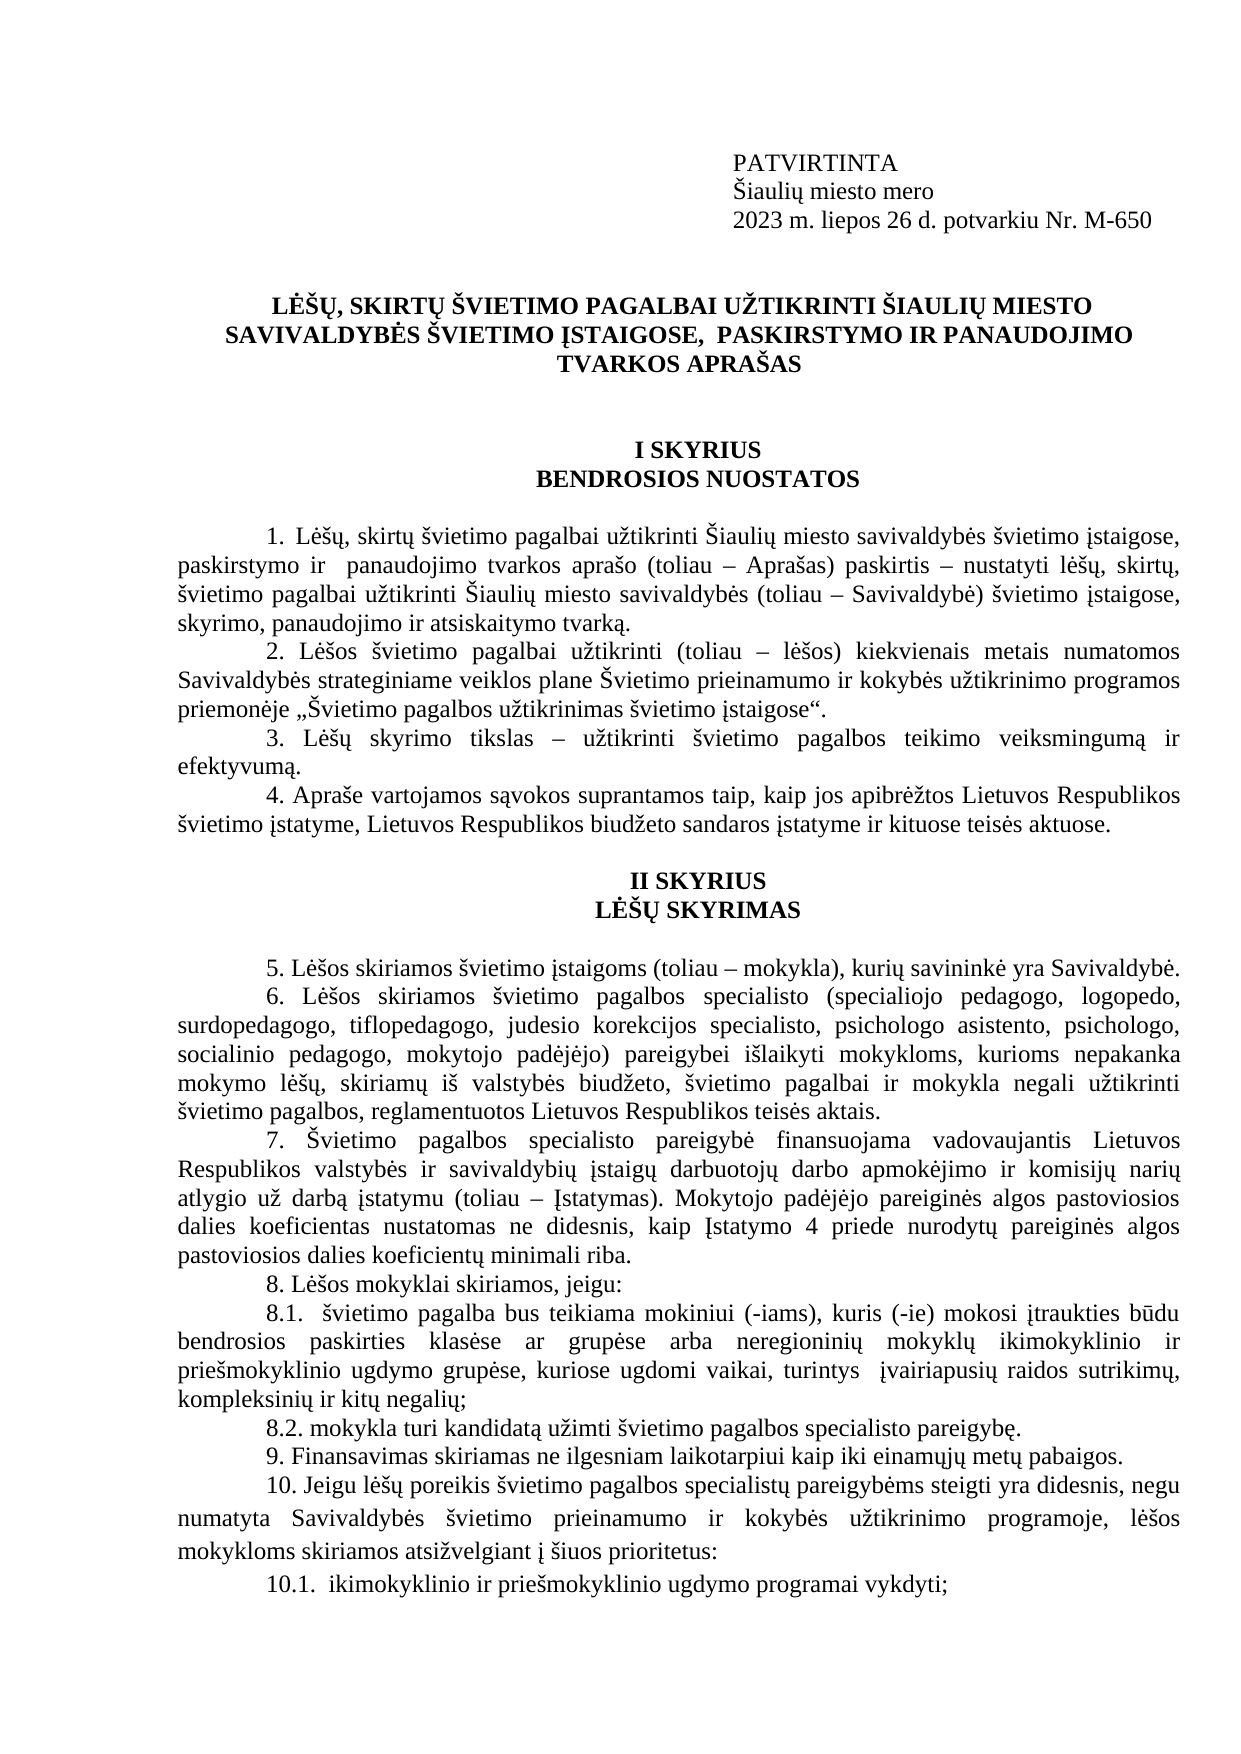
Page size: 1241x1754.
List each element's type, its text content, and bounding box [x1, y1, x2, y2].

text 8. Lėšos mokyklai skiriamos, jeigu: [177, 1269, 1181, 1298]
text 2023 m. liepos 26 d. potvarkiu Nr. M-650 [177, 205, 1181, 234]
text Šiaulių miesto mero [177, 176, 1181, 205]
text LĖŠŲ, SKIRTŲ ŠVIETIMO PAGALBAI UŽTIKRINTI ŠIAULIŲ MIESTO SAVIVALDYBĖS ŠVIETIMO ĮSTAIGOSE, PASKIRSTYMO IR PANAUDOJIMO TVARKOS APRAŠAS [177, 291, 1181, 378]
text LĖŠŲ SKYRIMAS [215, 895, 1181, 924]
text 10. Jeigu lėšų poreikis švietimo pagalbos specialistų pareigybėms steigti yra didesnis, negu numatyta Savivaldybės švietimo prieinamumo ir kokybės užtikrinimo programoje, lėšos mokykloms skiriamos atsižvelgiant į šiuos prioritetus: [177, 1470, 1181, 1565]
text 4. Apraše vartojamos sąvokos suprantamos taip, kaip jos apibrėžtos Lietuvos Respublikos švietimo įstatyme, Lietuvos Respublikos biudžeto sandaros įstatyme ir kituose teisės aktuose. [177, 780, 1181, 838]
text 5. Lėšos skiriamos švietimo įstaigoms (toliau – mokykla), kurių savininkė yra Savivaldybė. [177, 953, 1181, 981]
text 8.1. švietimo pagalba bus teikiama mokiniui (-iams), kuris (-ie) mokosi įtraukties būdu bendrosios paskirties klasėse ar grupėse arba neregioninių mokyklų ikimokyklinio ir priešmokyklinio ugdymo grupėse, kuriose ugdomi vaikai, turintys įvairiapusių raidos sutrikimų, kompleksinių ir kitų negalių; [177, 1298, 1181, 1413]
text I SKYRIUS [215, 435, 1181, 464]
text 10.1. ikimokyklinio ir priešmokyklinio ugdymo programai vykdyti; [177, 1569, 1181, 1598]
text 9. Finansavimas skiriamas ne ilgesniam laikotarpiui kaip iki einamųjų metų pabaigos. [177, 1441, 1181, 1470]
text II SKYRIUS [215, 866, 1181, 895]
text 6. Lėšos skiriamos švietimo pagalbos specialisto (specialiojo pedagogo, logopedo, surdopedagogo, tiflopedagogo, judesio korekcijos specialisto, psichologo asistento, psichologo, socialinio pedagogo, mokytojo padėjėjo) pareigybei išlaikyti mokykloms, kurioms nepakanka mokymo lėšų, skiriamų iš valstybės biudžeto, švietimo pagalbai ir mokykla negali užtikrinti švietimo pagalbos, reglamentuotos Lietuvos Respublikos teisės aktais. [177, 981, 1181, 1125]
text BENDROSIOS NUOSTATOS [215, 464, 1181, 493]
text 1. Lėšų, skirtų švietimo pagalbai užtikrinti Šiaulių miesto savivaldybės švietimo įstaigose, paskirstymo ir panaudojimo tvarkos aprašo (toliau – Aprašas) paskirtis – nustatyti lėšų, skirtų, švietimo pagalbai užtikrinti Šiaulių miesto savivaldybės (toliau – Savivaldybė) švietimo įstaigose, skyrimo, panaudojimo ir atsiskaitymo tvarką. [177, 521, 1181, 636]
text 2. Lėšos švietimo pagalbai užtikrinti (toliau – lėšos) kiekvienais metais numatomos Savivaldybės strateginiame veiklos plane Švietimo prieinamumo ir kokybės užtikrinimo programos priemonėje „Švietimo pagalbos užtikrinimas švietimo įstaigose“. [177, 636, 1181, 723]
text PATVIRTINTA [177, 148, 1181, 176]
text 3. Lėšų skyrimo tikslas – užtikrinti švietimo pagalbos teikimo veiksmingumą ir efektyvumą. [177, 723, 1181, 780]
text 8.2. mokykla turi kandidatą užimti švietimo pagalbos specialisto pareigybę. [177, 1413, 1181, 1441]
text 7. Švietimo pagalbos specialisto pareigybė finansuojama vadovaujantis Lietuvos Respublikos valstybės ir savivaldybių įstaigų darbuotojų darbo apmokėjimo ir komisijų narių atlygio už darbą įstatymu (toliau – Įstatymas). Mokytojo padėjėjo pareiginės algos pastoviosios dalies koeficientas nustatomas ne didesnis, kaip Įstatymo 4 priede nurodytų pareiginės algos pastoviosios dalies koeficientų minimali riba. [177, 1125, 1181, 1269]
